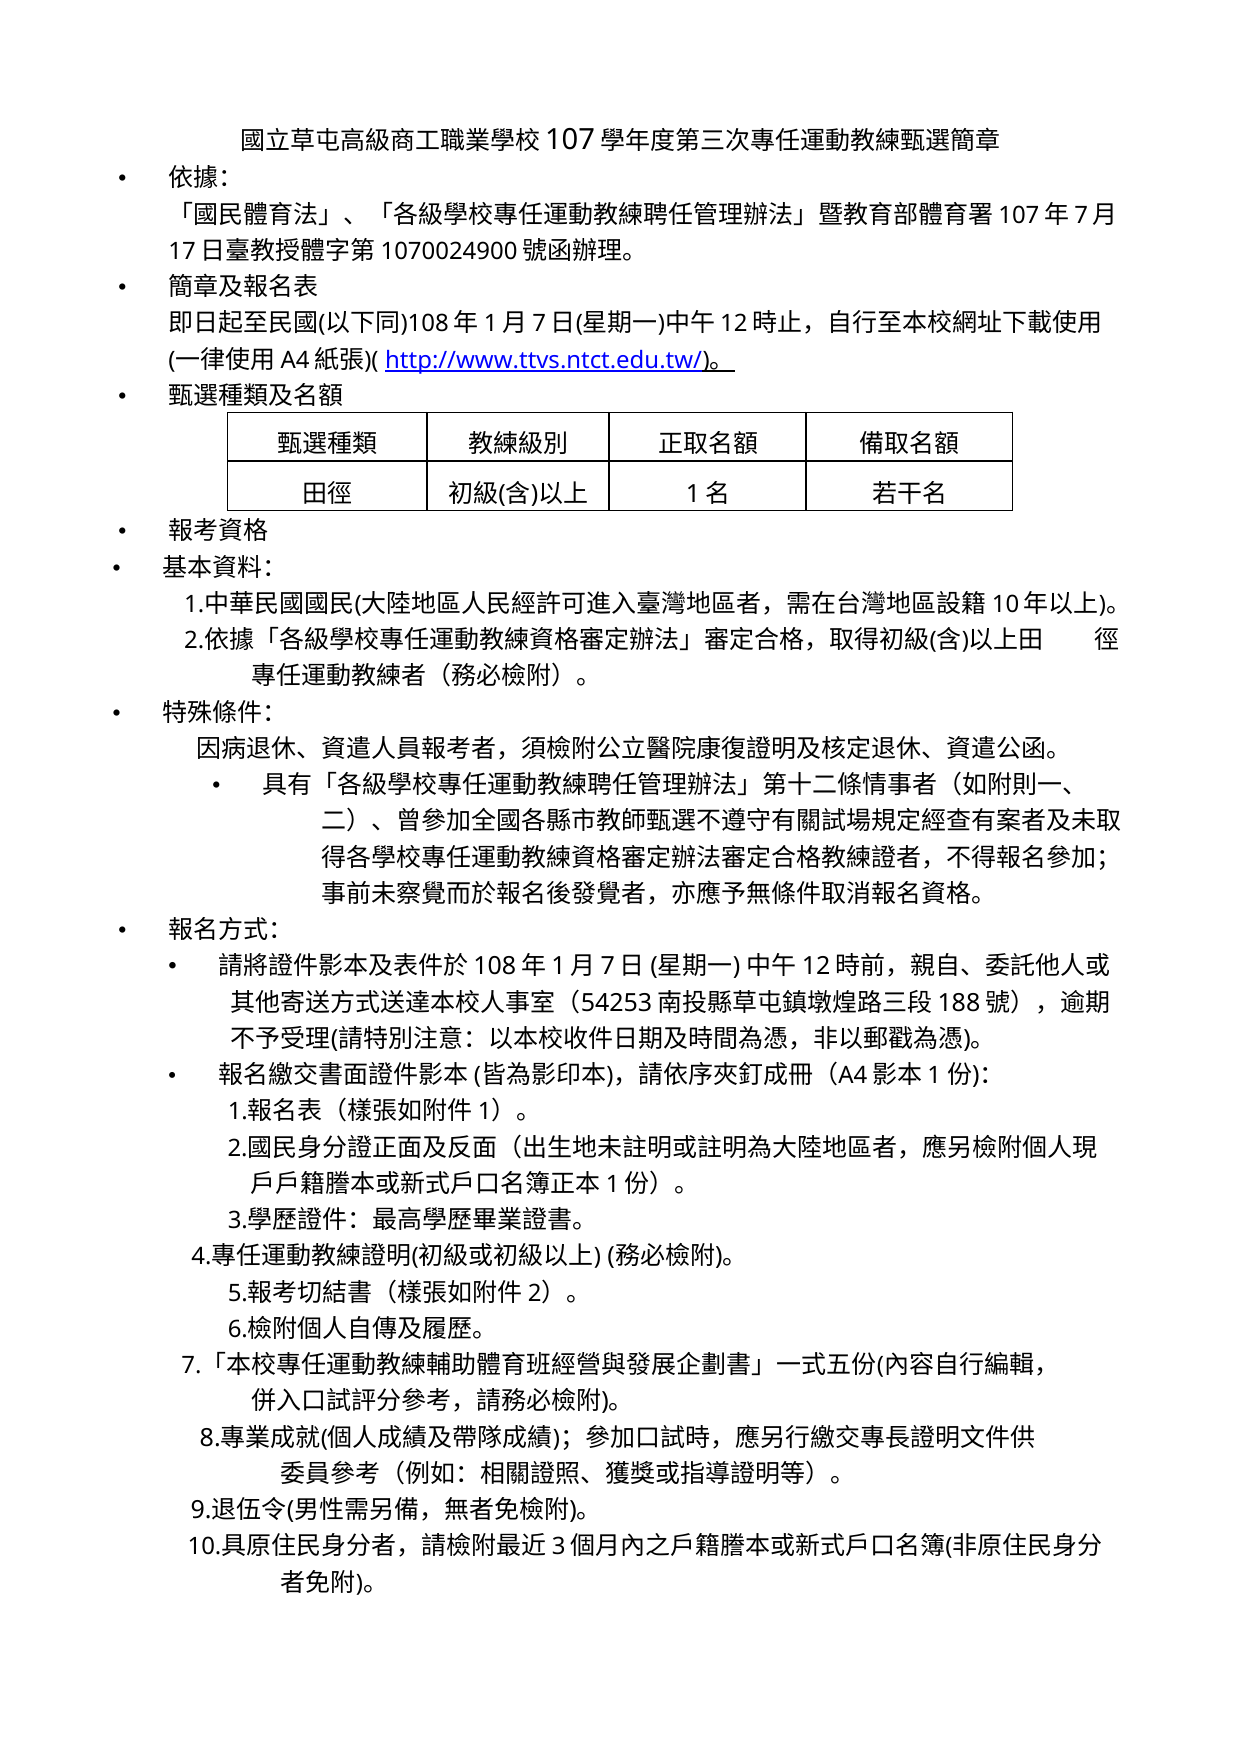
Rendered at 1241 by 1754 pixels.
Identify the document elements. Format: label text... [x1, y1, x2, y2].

list 報考資格 [118, 511, 1122, 547]
text 5.報考切結書（樣張如附件2）。 [221, 1272, 1122, 1308]
list 基本資料： [112, 547, 1122, 583]
list 甄選種類及名額 [118, 375, 1122, 412]
list 請將證件影本及表件於108年1月7日 (星期一) 中午12時前，親自、委託他人或其他寄送方式送達本校人事室（54253南投縣草屯鎮墩煌路三段188號），逾期不予受理(請特別注意：以本校收件日期及時間為憑，非以郵戳為憑)。 [168, 946, 1122, 1054]
list 報名方式： [118, 909, 1122, 946]
table_header 甄選種類 [228, 413, 426, 460]
table_cell 若干名 [807, 462, 1012, 510]
text 10.具原住民身分者，請檢附最近3個月內之戶籍謄本或新式戶口名簿(非原住民身分者免附)。 [125, 1526, 1122, 1598]
table_cell 初級(含)以上 [428, 462, 608, 510]
text 「國民體育法」、「各級學校專任運動教練聘任管理辦法」暨教育部體育署107年7月17日臺教授體字第1070024900號函辦理。 [168, 194, 1122, 267]
text 國立草屯高級商工職業學校107學年度第三次專任運動教練甄選簡章 [118, 118, 1122, 158]
table_cell 1名 [610, 462, 805, 510]
text 1.中華民國國民(大陸地區人民經許可進入臺灣地區者，需在台灣地區設籍10年以上)。 [141, 583, 1122, 619]
text 2.國民身分證正面及反面（出生地未註明或註明為大陸地區者，應另檢附個人現戶戶籍謄本或新式戶口名簿正本1份）。 [221, 1127, 1122, 1199]
list 特殊條件： [118, 692, 1122, 728]
text 4.專任運動教練證明(初級或初級以上) (務必檢附)。 [148, 1236, 1122, 1272]
list 具有「各級學校專任運動教練聘任管理辦法」第十二條情事者（如附則一、二）、曾參加全國各縣市教師甄選不遵守有關試場規定經查有案者及未取得各學校專任運動教練資格審定辦法審定合格教練證者，不得報名參加；事前未察覺而於報名後發覺者，亦應予無條件取消報名資格。 [212, 764, 1122, 909]
text 2.依據「各級學校專任運動教練資格審定辦法」審定合格，取得初級(含)以上田 徑專任運動教練者（務必檢附）。 [141, 619, 1122, 692]
list 依據： [118, 158, 1122, 194]
text 8.專業成就(個人成績及帶隊成績)；參加口試時，應另行繳交專長證明文件供 委員參考（例如：相關證照、獲獎或指導證明等）。 [148, 1417, 1122, 1489]
text 6.檢附個人自傳及履歷。 [221, 1308, 1122, 1344]
text 7.「本校專任運動教練輔助體育班經營與發展企劃書」一式五份(內容自行編輯， 併入口試評分參考，請務必檢附)。 [125, 1344, 1122, 1417]
text 即日起至民國(以下同)108年1月7日(星期一)中午12時止，自行至本校網址下載使用(一律使用A4紙張)( http://www.ttvs.ntct.edu.tw/)。 [168, 303, 1122, 375]
text 因病退休、資遣人員報考者，須檢附公立醫院康復證明及核定退休、資遣公函。 [171, 728, 1122, 764]
text 9.退伍令(男性需另備，無者免檢附)。 [118, 1489, 1122, 1526]
table_cell 田徑 [228, 462, 426, 510]
text 3.學歷證件：最高學歷畢業證書。 [221, 1199, 1122, 1236]
list 報名繳交書面證件影本 (皆為影印本)，請依序夾釘成冊（A4影本1 份)： [168, 1054, 1122, 1091]
table_header 備取名額 [807, 413, 1012, 460]
text 1.報名表（樣張如附件1）。 [221, 1091, 1122, 1127]
list 簡章及報名表 [118, 267, 1122, 303]
table_header 正取名額 [610, 413, 805, 460]
table_header 教練級別 [428, 413, 608, 460]
